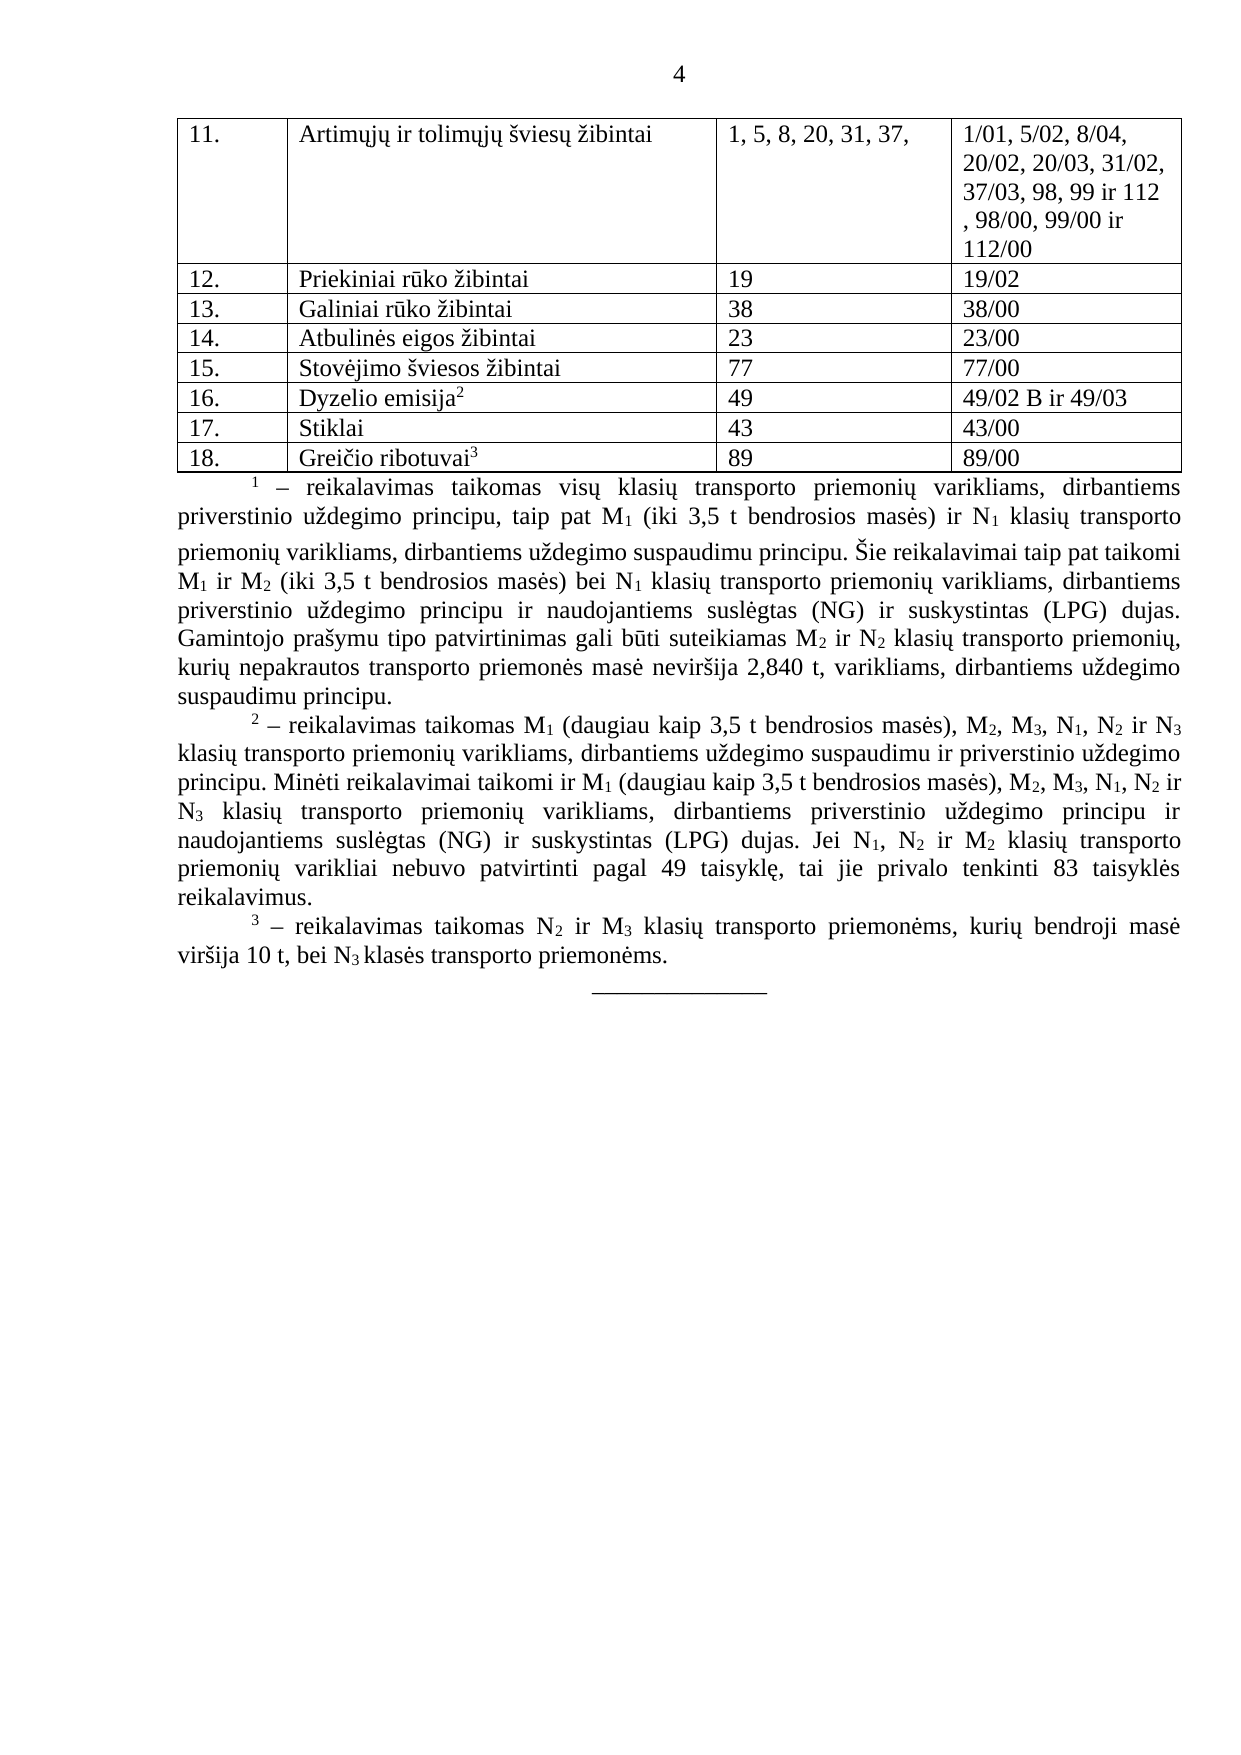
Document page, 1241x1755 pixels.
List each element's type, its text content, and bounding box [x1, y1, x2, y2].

table_cell 11. [178, 119, 287, 263]
table_cell 49 [717, 383, 951, 412]
table_cell Stovėjimo šviesos žibintai [288, 353, 716, 382]
table_cell 89/00 [952, 443, 1181, 471]
text ______________ [177, 968, 1181, 997]
table_cell 38/00 [952, 294, 1181, 322]
table_cell 23 [717, 324, 951, 352]
table_cell Dyzelio emisija2 [288, 383, 716, 412]
table_cell 49/02 B ir 49/03 [952, 383, 1181, 412]
table_cell 43/00 [952, 413, 1181, 442]
table_cell 23/00 [952, 324, 1181, 352]
table_cell 17. [178, 413, 287, 442]
text 2 – reikalavimas taikomas M1 (daugiau kaip 3,5 t bendrosios masės), M2, M3, N1, N2 ir N3 klasių transporto priemonių varikliams, dirbantiems uždegimo suspaudimu ir priverstinio uždegimo principu. Minėti reikalavimai taikomi ir M1 (daugiau kaip 3,5 t bendrosios masės), M2, M3, N1, N2 ir N3 klasių transporto priemonių varikliams, dirbantiems priverstinio uždegimo principu ir naudojantiems suslėgtas (NG) ir suskystintas (LPG) dujas. Jei N1, N2 ir M2 klasių transporto priemonių varikliai nebuvo patvirtinti pagal 49 taisyklę, tai jie privalo tenkinti 83 taisyklės reikalavimus. [177, 710, 1181, 911]
table_cell 38 [717, 294, 951, 322]
table_cell 15. [178, 353, 287, 382]
table_cell 89 [717, 443, 951, 471]
table_cell 19 [717, 264, 951, 293]
table_cell 77/00 [952, 353, 1181, 382]
table_cell 13. [178, 294, 287, 322]
table_cell 16. [178, 383, 287, 412]
text 3 – reikalavimas taikomas N2 ir M3 klasių transporto priemonėms, kurių bendroji masė viršija 10 t, bei N3 klasės transporto priemonėms. [177, 911, 1181, 968]
table_cell 14. [178, 324, 287, 352]
text 1 – reikalavimas taikomas visų klasių transporto priemonių varikliams, dirbantiems priverstinio uždegimo principu, taip pat M1 (iki 3,5 t bendrosios masės) ir N1 klasių transporto priemonių varikliams, dirbantiems uždegimo suspaudimu principu. Šie reikalavimai taip pat taikomi M1 ir M2 (iki 3,5 t bendrosios masės) bei N1 klasių transporto priemonių varikliams, dirbantiems priverstinio uždegimo principu ir naudojantiems suslėgtas (NG) ir suskystintas (LPG) dujas. Gamintojo prašymu tipo patvirtinimas gali būti suteikiamas M2 ir N2 klasių transporto priemonių, kurių nepakrautos transporto priemonės masė neviršija 2,840 t, varikliams, dirbantiems uždegimo suspaudimu principu. [177, 473, 1181, 710]
table_cell 1, 5, 8, 20, 31, 37, [717, 119, 951, 263]
table_cell 77 [717, 353, 951, 382]
table_cell 19/02 [952, 264, 1181, 293]
table_cell Priekiniai rūko žibintai [288, 264, 716, 293]
table_cell Artimųjų ir tolimųjų šviesų žibintai [288, 119, 716, 263]
table_cell 18. [178, 443, 287, 471]
table_cell 1/01, 5/02, 8/04, 20/02, 20/03, 31/02, 37/03, 98, 99 ir 112 , 98/00, 99/00 ir 112/00 [952, 119, 1181, 263]
table_cell Atbulinės eigos žibintai [288, 324, 716, 352]
table_cell Greičio ribotuvai3 [288, 443, 716, 471]
table_cell 12. [178, 264, 287, 293]
table_cell Stiklai [288, 413, 716, 442]
table_cell 43 [717, 413, 951, 442]
table_cell Galiniai rūko žibintai [288, 294, 716, 322]
